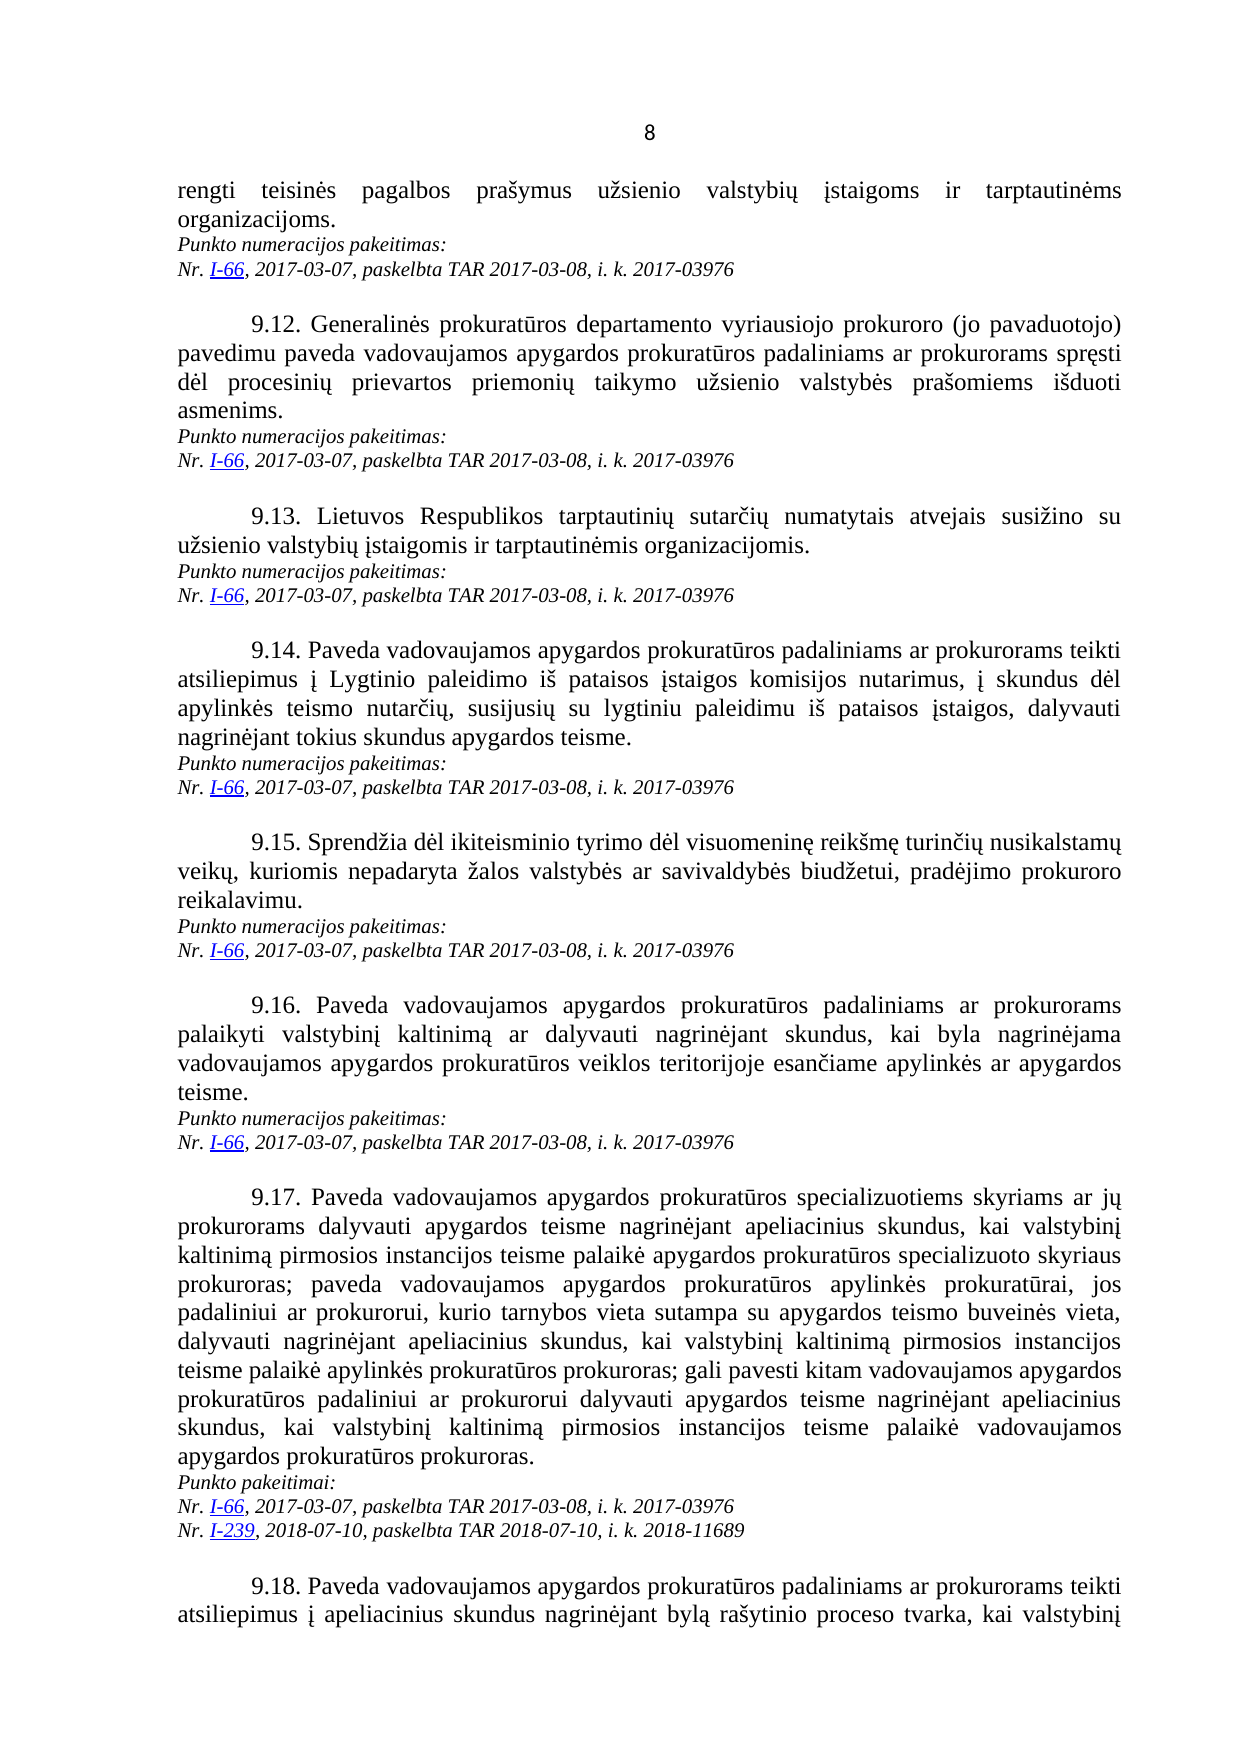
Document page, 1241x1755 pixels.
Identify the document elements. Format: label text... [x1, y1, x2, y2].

text Nr. I-66, 2017-03-07, paskelbta TAR 2017-03-08, i. k. 2017-03976 [177, 256, 1122, 281]
text Punkto pakeitimai: [177, 1470, 1122, 1494]
text Nr. I-66, 2017-03-07, paskelbta TAR 2017-03-08, i. k. 2017-03976 [177, 1129, 1122, 1154]
text Nr. I-66, 2017-03-07, paskelbta TAR 2017-03-08, i. k. 2017-03976 [177, 774, 1122, 799]
text Punkto numeracijos pakeitimas: [177, 424, 1122, 448]
text Nr. I-239, 2018-07-10, paskelbta TAR 2018-07-10, i. k. 2018-11689 [177, 1518, 1122, 1542]
text 9.14. Paveda vadovaujamos apygardos prokuratūros padaliniams ar prokurorams teikti atsiliepimus į Lygtinio paleidimo iš pataisos įstaigos komisijos nutarimus, į skundus dėl apylinkės teismo nutarčių, susijusių su lygtiniu paleidimu iš pataisos įstaigos, dalyvauti nagrinėjant tokius skundus apygardos teisme. [177, 636, 1122, 751]
text 9.12. Generalinės prokuratūros departamento vyriausiojo prokuroro (jo pavaduotojo) pavedimu paveda vadovaujamos apygardos prokuratūros padaliniams ar prokurorams spręsti dėl procesinių prievartos priemonių taikymo užsienio valstybės prašomiems išduoti asmenims. [177, 309, 1122, 424]
text Punkto numeracijos pakeitimas: [177, 914, 1122, 938]
text 9.15. Sprendžia dėl ikiteisminio tyrimo dėl visuomeninę reikšmę turinčių nusikalstamų veikų, kuriomis nepadaryta žalos valstybės ar savivaldybės biudžetui, pradėjimo prokuroro reikalavimu. [177, 827, 1122, 914]
text Punkto numeracijos pakeitimas: [177, 232, 1122, 256]
text 9.18. Paveda vadovaujamos apygardos prokuratūros padaliniams ar prokurorams teikti atsiliepimus į apeliacinius skundus nagrinėjant bylą rašytinio proceso tvarka, kai valstybinį [177, 1571, 1122, 1628]
text Nr. I-66, 2017-03-07, paskelbta TAR 2017-03-08, i. k. 2017-03976 [177, 1494, 1122, 1518]
text 9.16. Paveda vadovaujamos apygardos prokuratūros padaliniams ar prokurorams palaikyti valstybinį kaltinimą ar dalyvauti nagrinėjant skundus, kai byla nagrinėjama vadovaujamos apygardos prokuratūros veiklos teritorijoje esančiame apylinkės ar apygardos teisme. [177, 991, 1122, 1106]
text Nr. I-66, 2017-03-07, paskelbta TAR 2017-03-08, i. k. 2017-03976 [177, 583, 1122, 607]
text 9.13. Lietuvos Respublikos tarptautinių sutarčių numatytais atvejais susižino su užsienio valstybių įstaigomis ir tarptautinėmis organizacijomis. [177, 501, 1122, 559]
text Punkto numeracijos pakeitimas: [177, 559, 1122, 583]
text Punkto numeracijos pakeitimas: [177, 751, 1122, 774]
text Nr. I-66, 2017-03-07, paskelbta TAR 2017-03-08, i. k. 2017-03976 [177, 938, 1122, 962]
text rengti teisinės pagalbos prašymus užsienio valstybių įstaigoms ir tarptautinėms organizacijoms. [177, 175, 1122, 232]
text Punkto numeracijos pakeitimas: [177, 1106, 1122, 1129]
text Nr. I-66, 2017-03-07, paskelbta TAR 2017-03-08, i. k. 2017-03976 [177, 448, 1122, 472]
text 9.17. Paveda vadovaujamos apygardos prokuratūros specializuotiems skyriams ar jų prokurorams dalyvauti apygardos teisme nagrinėjant apeliacinius skundus, kai valstybinį kaltinimą pirmosios instancijos teisme palaikė apygardos prokuratūros specializuoto skyriaus prokuroras; paveda vadovaujamos apygardos prokuratūros apylinkės prokuratūrai, jos padaliniui ar prokurorui, kurio tarnybos vieta sutampa su apygardos teismo buveinės vieta, dalyvauti nagrinėjant apeliacinius skundus, kai valstybinį kaltinimą pirmosios instancijos teisme palaikė apylinkės prokuratūros prokuroras; gali pavesti kitam vadovaujamos apygardos prokuratūros padaliniui ar prokurorui dalyvauti apygardos teisme nagrinėjant apeliacinius skundus, kai valstybinį kaltinimą pirmosios instancijos teisme palaikė vadovaujamos apygardos prokuratūros prokuroras. [177, 1182, 1122, 1470]
